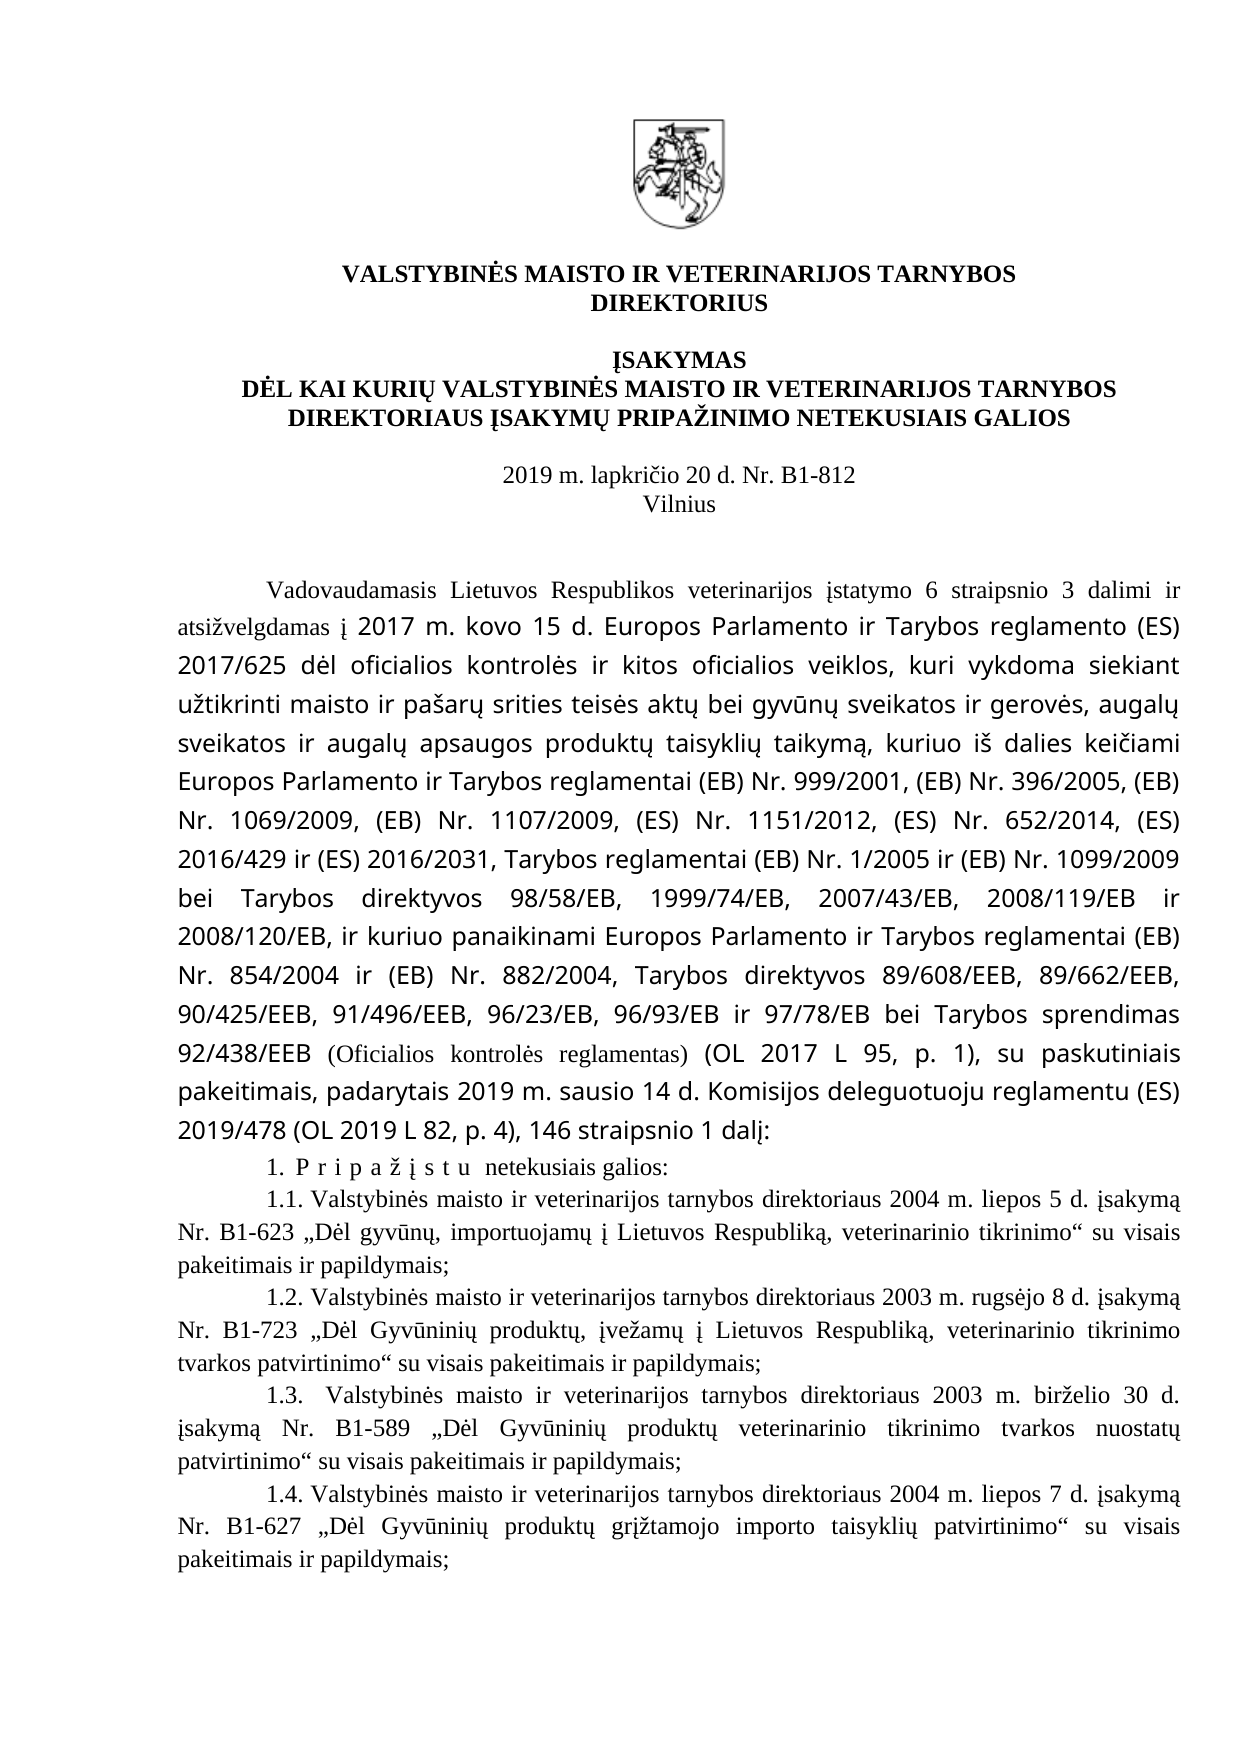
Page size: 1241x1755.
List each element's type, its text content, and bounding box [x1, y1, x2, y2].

text 1.4. Valstybinės maisto ir veterinarijos tarnybos direktoriaus 2004 m. liepos 7 d. įsakymą Nr. B1-627 „Dėl Gyvūninių produktų grįžtamojo importo taisyklių patvirtinimo“ su visais pakeitimais ir papildymais; [177, 1479, 1181, 1573]
text DĖL kai kurių Valstybinės maisto ir veterinarijos tarnybos direktoriaus įsakymų PRIPAŽINIMO NETEKUSIAIS GALIOS [177, 374, 1181, 432]
text VALSTYBINĖS MAISTO IR VETERINARIJOS TARNYBOS [177, 259, 1181, 288]
text 1.3. Valstybinės maisto ir veterinarijos tarnybos direktoriaus 2003 m. birželio 30 d. įsakymą Nr. B1-589 „Dėl Gyvūninių produktų veterinarinio tikrinimo tvarkos nuostatų patvirtinimo“ su visais pakeitimais ir papildymais; [177, 1381, 1181, 1475]
text Vilnius [177, 489, 1181, 518]
text DIREKTORIUS [177, 288, 1181, 317]
text 1.1. Valstybinės maisto ir veterinarijos tarnybos direktoriaus 2004 m. liepos 5 d. įsakymą Nr. B1-623 „Dėl gyvūnų, importuojamų į Lietuvos Respubliką, veterinarinio tikrinimo“ su visais pakeitimais ir papildymais; [177, 1184, 1181, 1278]
text Vadovaudamasis Lietuvos Respublikos veterinarijos įstatymo 6 straipsnio 3 dalimi ir atsižvelgdamas į 2017 m. kovo 15 d. Europos Parlamento ir Tarybos reglamento (ES) 2017/625 dėl oficialios kontrolės ir kitos oficialios veiklos, kuri vykdoma siekiant užtikrinti maisto ir pašarų srities teisės aktų bei gyvūnų sveikatos ir gerovės, augalų sveikatos ir augalų apsaugos produktų taisyklių taikymą, kuriuo iš dalies keičiami Europos Parlamento ir Tarybos reglamentai (EB) Nr. 999/2001, (EB) Nr. 396/2005, (EB) Nr. 1069/2009, (EB) Nr. 1107/2009, (ES) Nr. 1151/2012, (ES) Nr. 652/2014, (ES) 2016/429 ir (ES) 2016/2031, Tarybos reglamentai (EB) Nr. 1/2005 ir (EB) Nr. 1099/2009 bei Tarybos direktyvos 98/58/EB, 1999/74/EB, 2007/43/EB, 2008/119/EB ir 2008/120/EB, ir kuriuo panaikinami Europos Parlamento ir Tarybos reglamentai (EB) Nr. 854/2004 ir (EB) Nr. 882/2004, Tarybos direktyvos 89/608/EEB, 89/662/EEB, 90/425/EEB, 91/496/EEB, 96/23/EB, 96/93/EB ir 97/78/EB bei Tarybos sprendimas 92/438/EEB (Oficialios kontrolės reglamentas) (OL 2017 L 95, p. 1), su paskutiniais pakeitimais, padarytais 2019 m. sausio 14 d. Komisijos deleguotuoju reglamentu (ES) 2019/478 (OL 2019 L 82, p. 4), 146 straipsnio 1 dalį: [177, 576, 1181, 1147]
text 1. Pripažįstu netekusiais galios: [177, 1152, 1181, 1180]
text 1.2. Valstybinės maisto ir veterinarijos tarnybos direktoriaus 2003 m. rugsėjo 8 d. įsakymą Nr. B1-723 „Dėl Gyvūninių produktų, įvežamų į Lietuvos Respubliką, veterinarinio tikrinimo tvarkos patvirtinimo“ su visais pakeitimais ir papildymais; [177, 1282, 1181, 1377]
text ĮSAKYMAS [177, 346, 1181, 374]
text 2019 m. lapkričio 20 d. Nr. B1-812 [177, 461, 1181, 489]
